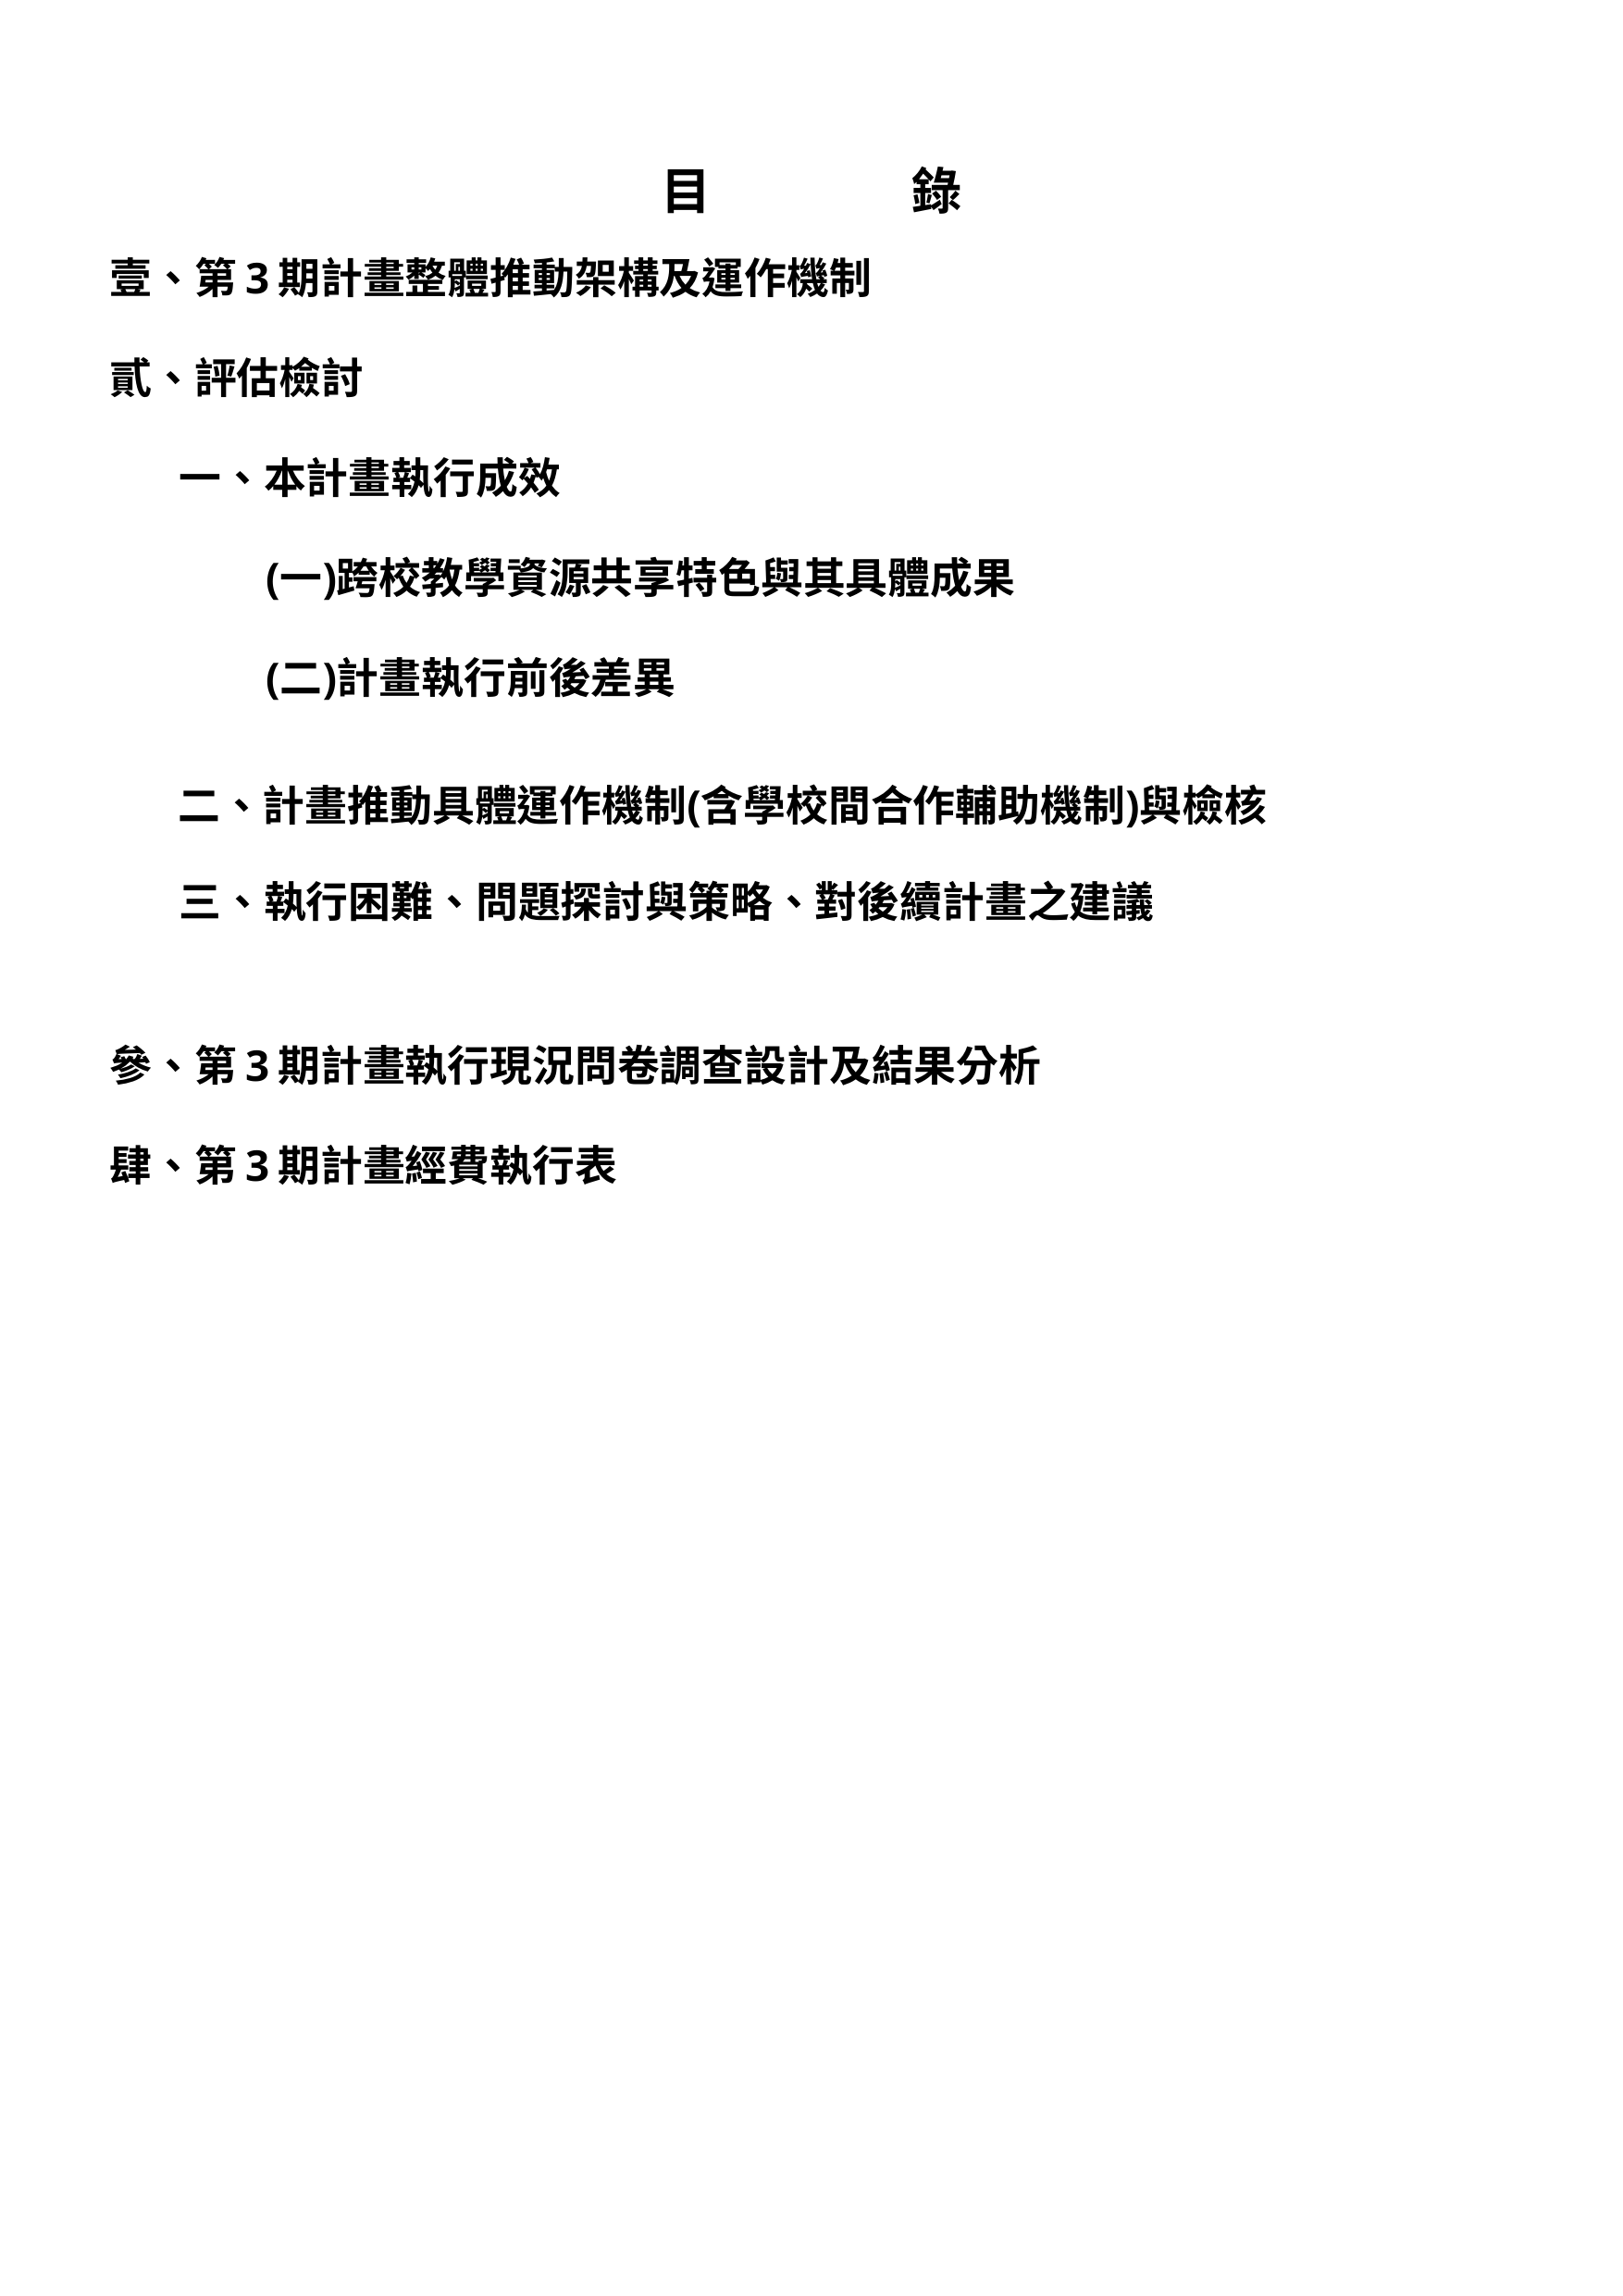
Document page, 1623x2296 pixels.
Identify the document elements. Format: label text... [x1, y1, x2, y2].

text 一、本計畫執行成效 [179, 435, 1514, 504]
text 二、計畫推動具體運作機制(含學校間合作輔助機制)與檢核 [109, 763, 1514, 832]
text 肆、第3期計畫經費執行表 [109, 1123, 1514, 1192]
text 三、執行困難、問題探討與策略、對後續計畫之建議 [179, 859, 1514, 928]
text 壹、第3期計畫整體推動架構及運作機制 [109, 234, 1514, 304]
text 貳、評估檢討 [109, 335, 1514, 404]
text (二)計畫執行前後差異 [266, 635, 1514, 704]
text 目 錄 [109, 152, 1514, 224]
text (一)跨校教學資源共享特色與其具體成果 [266, 535, 1514, 604]
text 參、第3期計畫執行現況問卷調查設計及結果分析 [109, 1022, 1514, 1091]
